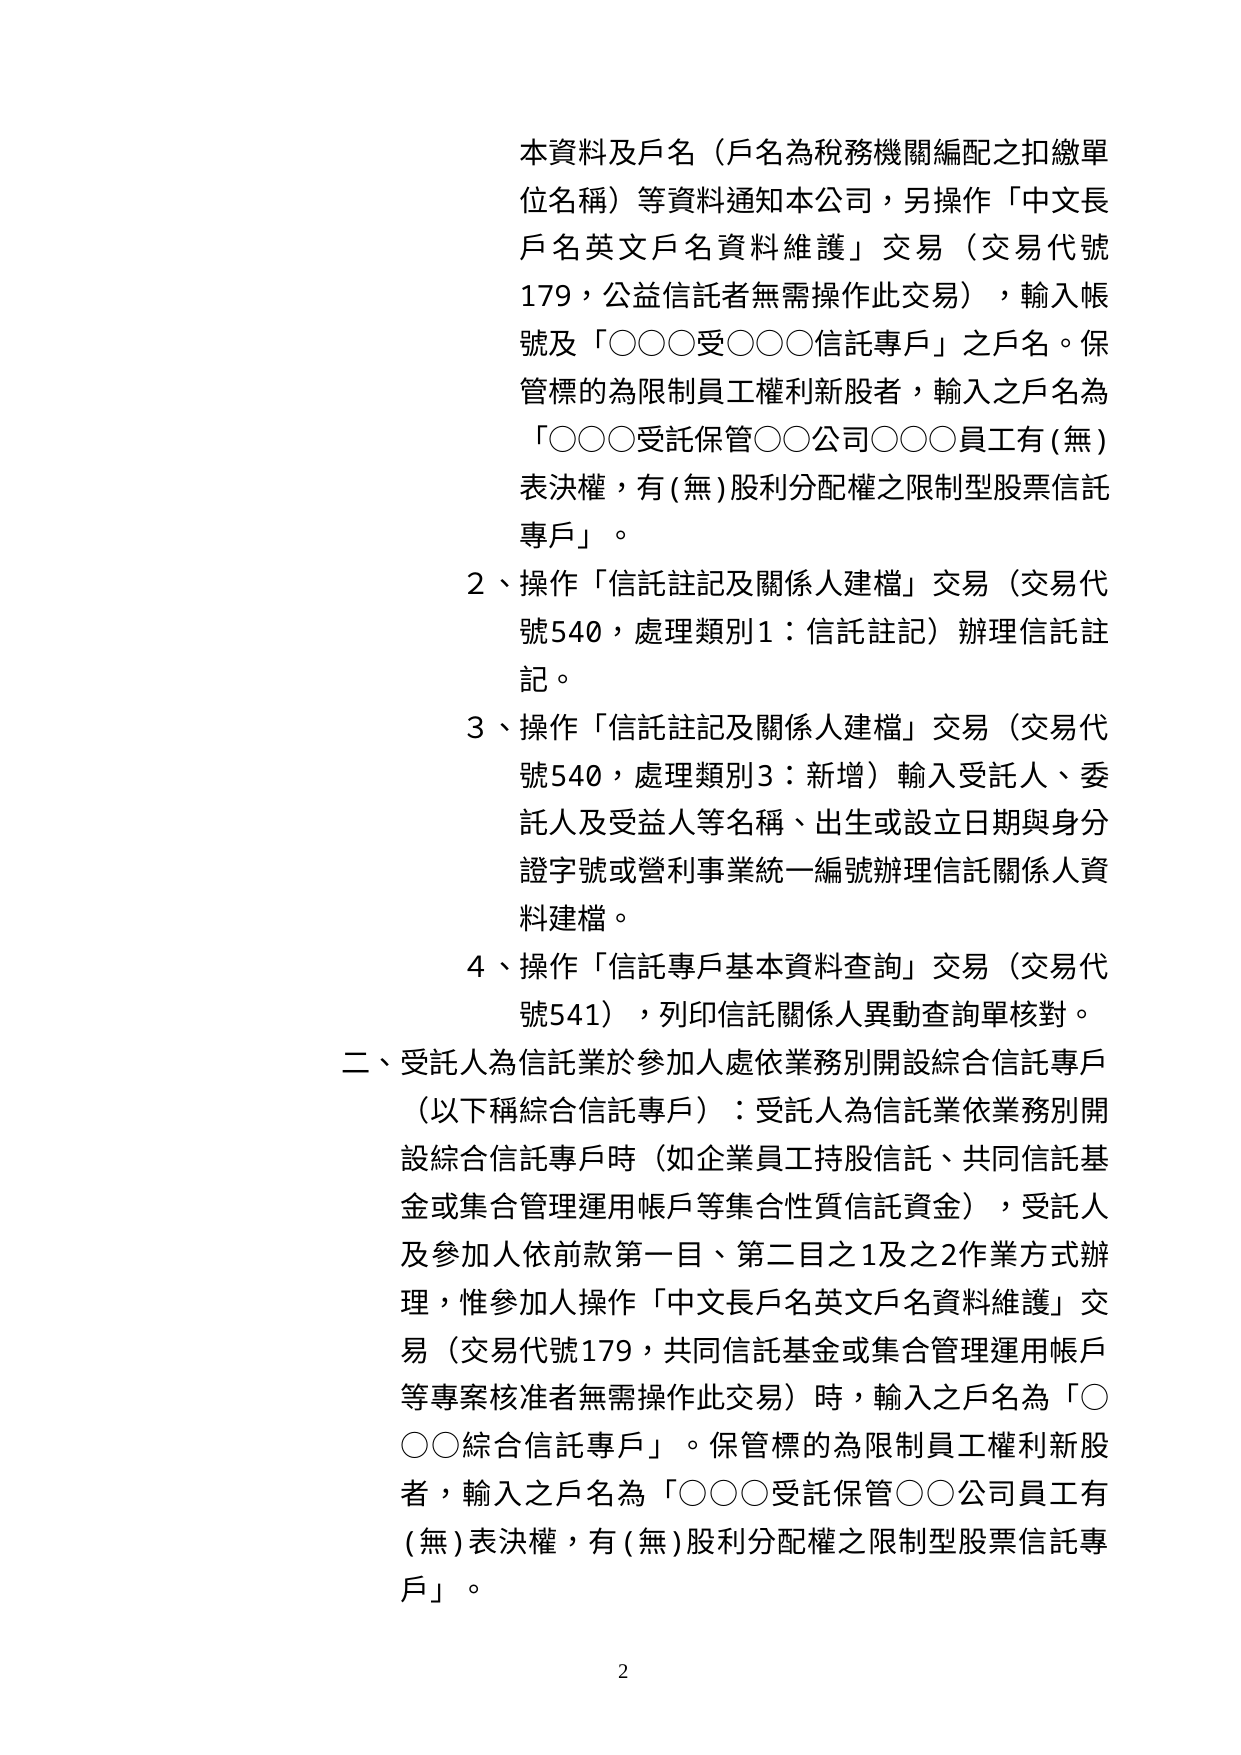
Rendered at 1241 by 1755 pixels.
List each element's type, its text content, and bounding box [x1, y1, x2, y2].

text ４、操作「信託專戶基本資料查詢」交易（交易代號541），列印信託關係人異動查詢單核對。 [461, 939, 1110, 1035]
text ３、操作「信託註記及關係人建檔」交易（交易代號540，處理類別3：新增）輸入受託人、委託人及受益人等名稱、出生或設立日期與身分證字號或營利事業統一編號辦理信託關係人資料建檔。 [461, 700, 1110, 939]
text ２、操作「信託註記及關係人建檔」交易（交易代號540，處理類別1：信託註記）辦理信託註記。 [461, 556, 1110, 700]
text 二、受託人為信託業於參加人處依業務別開設綜合信託專戶（以下稱綜合信託專戶）：受託人為信託業依業務別開設綜合信託專戶時（如企業員工持股信託、共同信託基金或集合管理運用帳戶等集合性質信託資金），受託人及參加人依前款第一目、第二目之1及之2作業方式辦理，惟參加人操作「中文長戶名英文戶名資料維護」交易（交易代號179，共同信託基金或集合管理運用帳戶等專案核准者無需操作此交易）時，輸入之戶名為「○○○綜合信託專戶」。保管標的為限制員工權利新股者，輸入之戶名為「○○○受託保管○○公司員工有(無)表決權，有(無)股利分配權之限制型股票信託專戶」。 [341, 1035, 1110, 1610]
text 本資料及戶名（戶名為稅務機關編配之扣繳單位名稱）等資料通知本公司，另操作「中文長戶名英文戶名資料維護」交易（交易代號179，公益信託者無需操作此交易），輸入帳號及「○○○受○○○信託專戶」之戶名。保管標的為限制員工權利新股者，輸入之戶名為「○○○受託保管○○公司○○○員工有(無)表決權，有(無)股利分配權之限制型股票信託專戶」。 [461, 125, 1110, 556]
